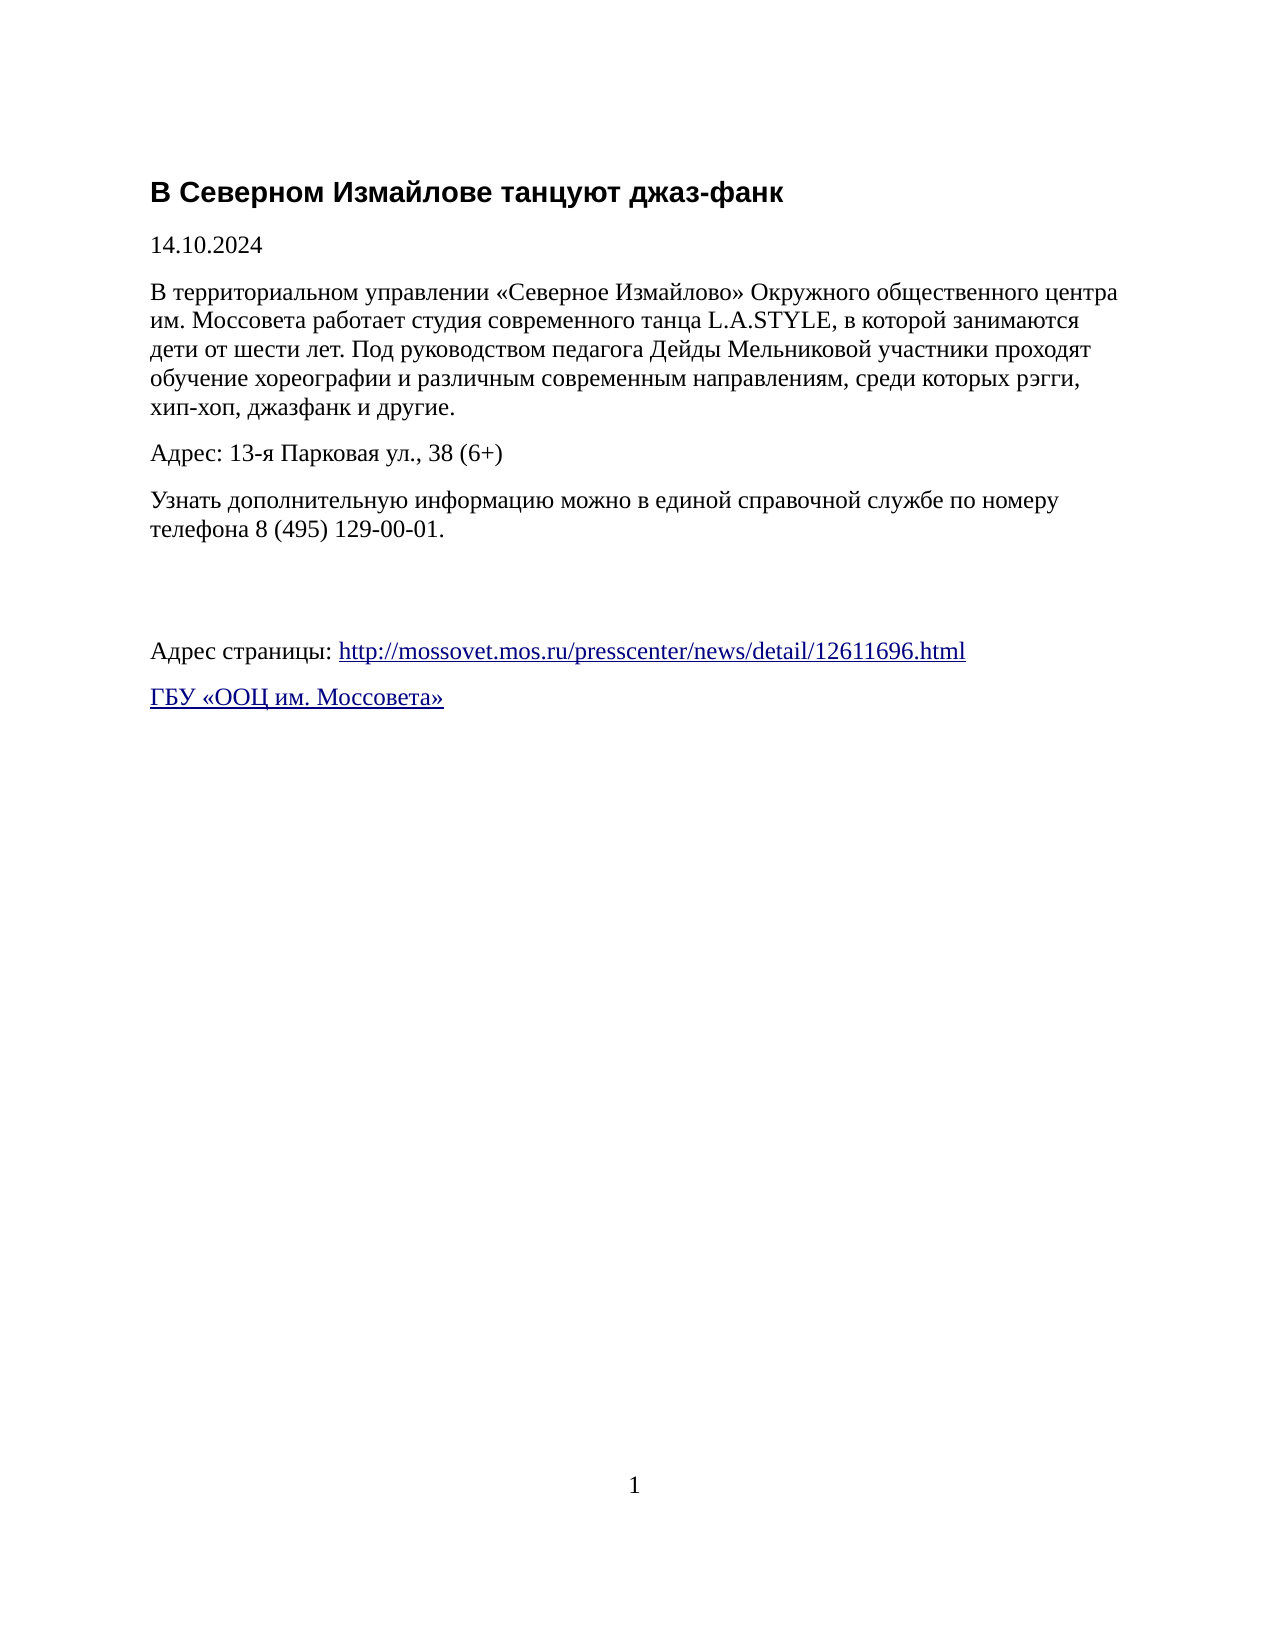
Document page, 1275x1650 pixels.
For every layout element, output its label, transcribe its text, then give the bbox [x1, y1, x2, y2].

subtitle В Северном Измайлове танцуют джаз-фанк [150, 175, 1125, 208]
text 14.10.2024 [150, 230, 1125, 259]
text ГБУ «ООЦ им. Моссовета» [150, 682, 1125, 711]
text Адрес: 13-я Парковая ул., 38 (6+) [150, 438, 1125, 467]
text Узнать дополнительную информацию можно в единой справочной службе по номеру телефона 8 (495) 129-00-01. [150, 485, 1125, 542]
text Адрес страницы: http://mossovet.mos.ru/presscenter/news/detail/12611696.html [150, 636, 1125, 664]
text В территориальном управлении «Северное Измайлово» Окружного общественного центра им. Моссовета работает студия современного танца L.A.STYLE, в которой занимаются дети от шести лет. Под руководством педагога Дейды Мельниковой участники проходят обучение хореографии и различным современным направлениям, среди которых рэгги, хип-хоп, джазфанк и другие. [150, 277, 1125, 420]
